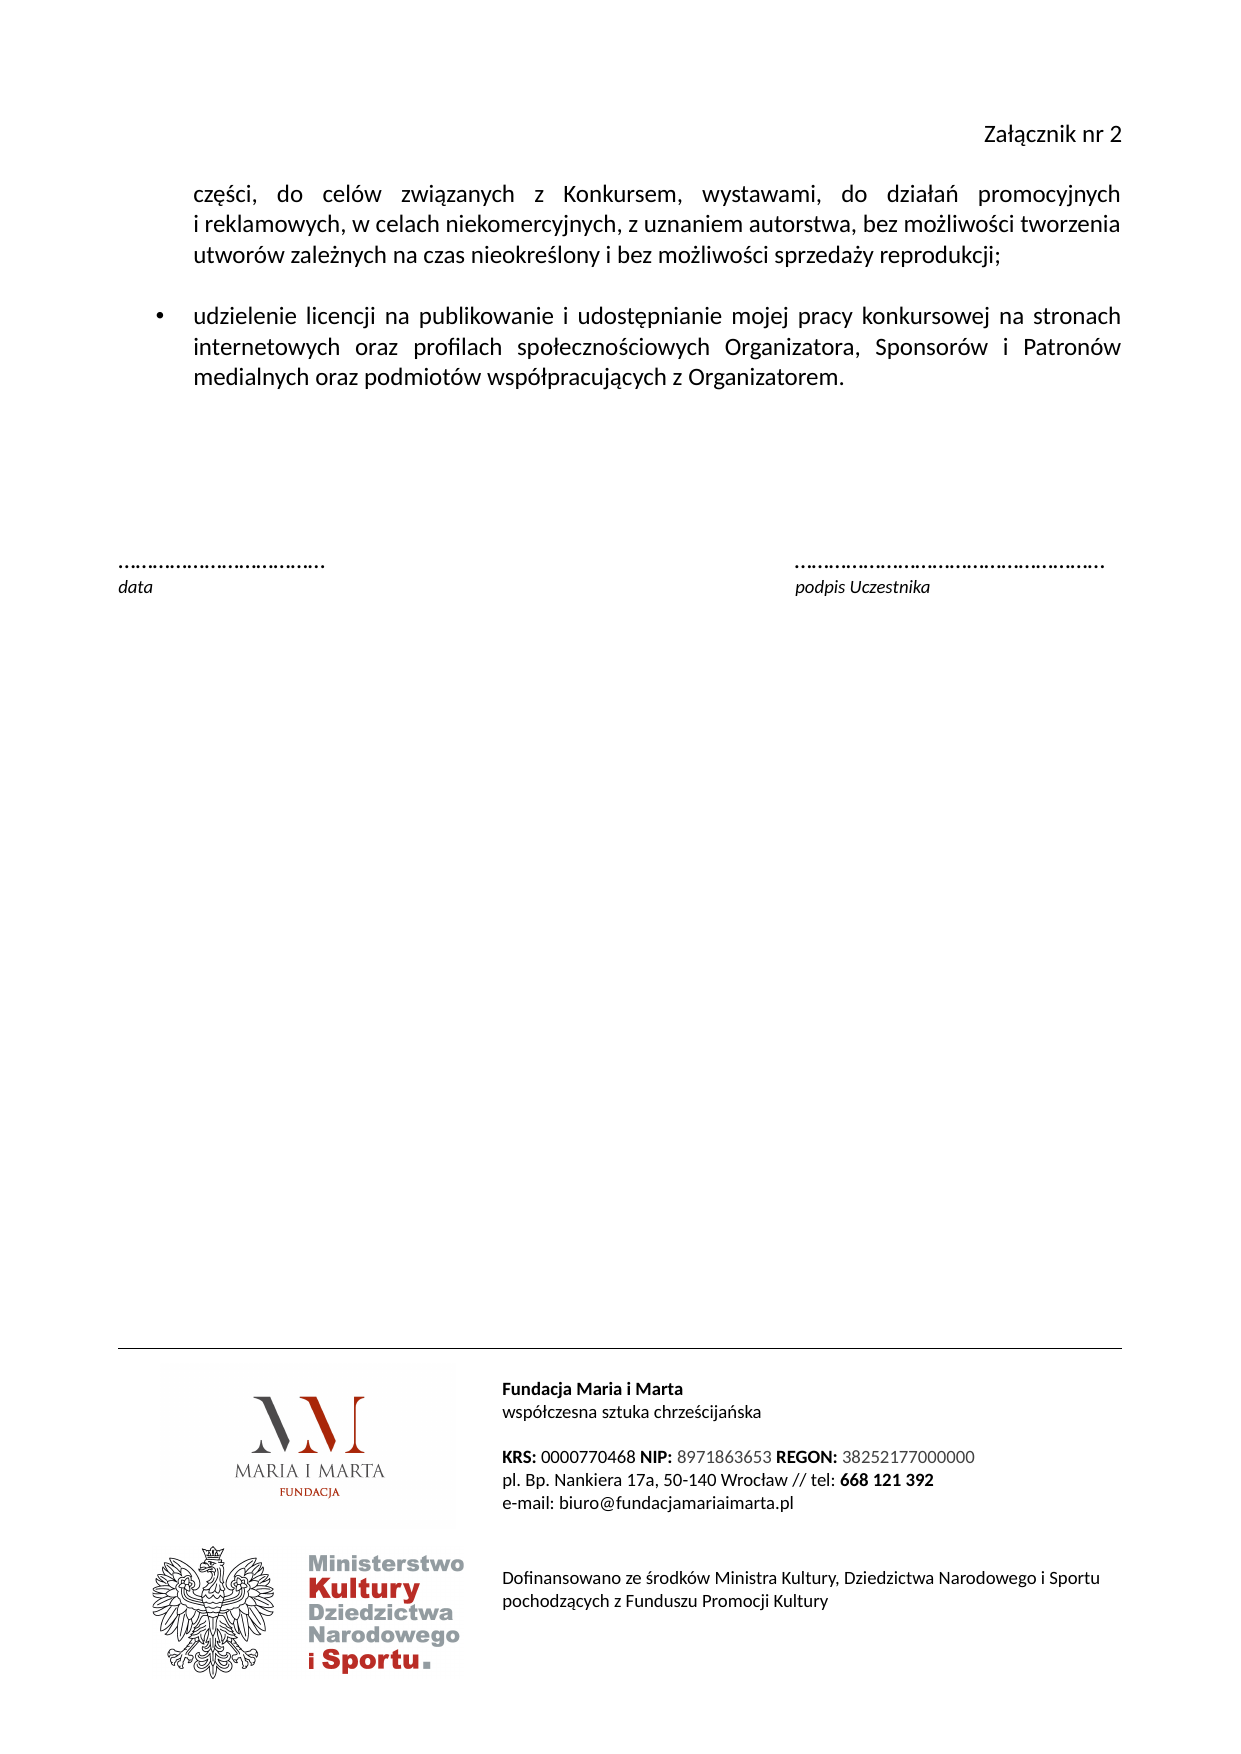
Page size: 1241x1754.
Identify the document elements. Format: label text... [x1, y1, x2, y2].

list części, do celów związanych z Konkursem, wystawami, do działań promocyjnych i reklamowych, w celach niekomercyjnych, z uznaniem autorstwa, bez możliwości tworzenia utworów zależnych na czas nieokreślony i bez możliwości sprzedaży reprodukcji; [156, 178, 1122, 270]
list udzielenie licencji na publikowanie i udostępnianie mojej pracy konkursowej na stronach internetowych oraz profilach społecznościowych Organizatora, Sponsorów i Patronów medialnych oraz podmiotów współpracujących z Organizatorem. [156, 300, 1122, 392]
picture [160, 1364, 456, 1529]
text ……………………………… ……………………………………………… [118, 544, 1122, 575]
text data podpis Uczestnika [118, 575, 1122, 598]
picture [152, 1546, 464, 1679]
